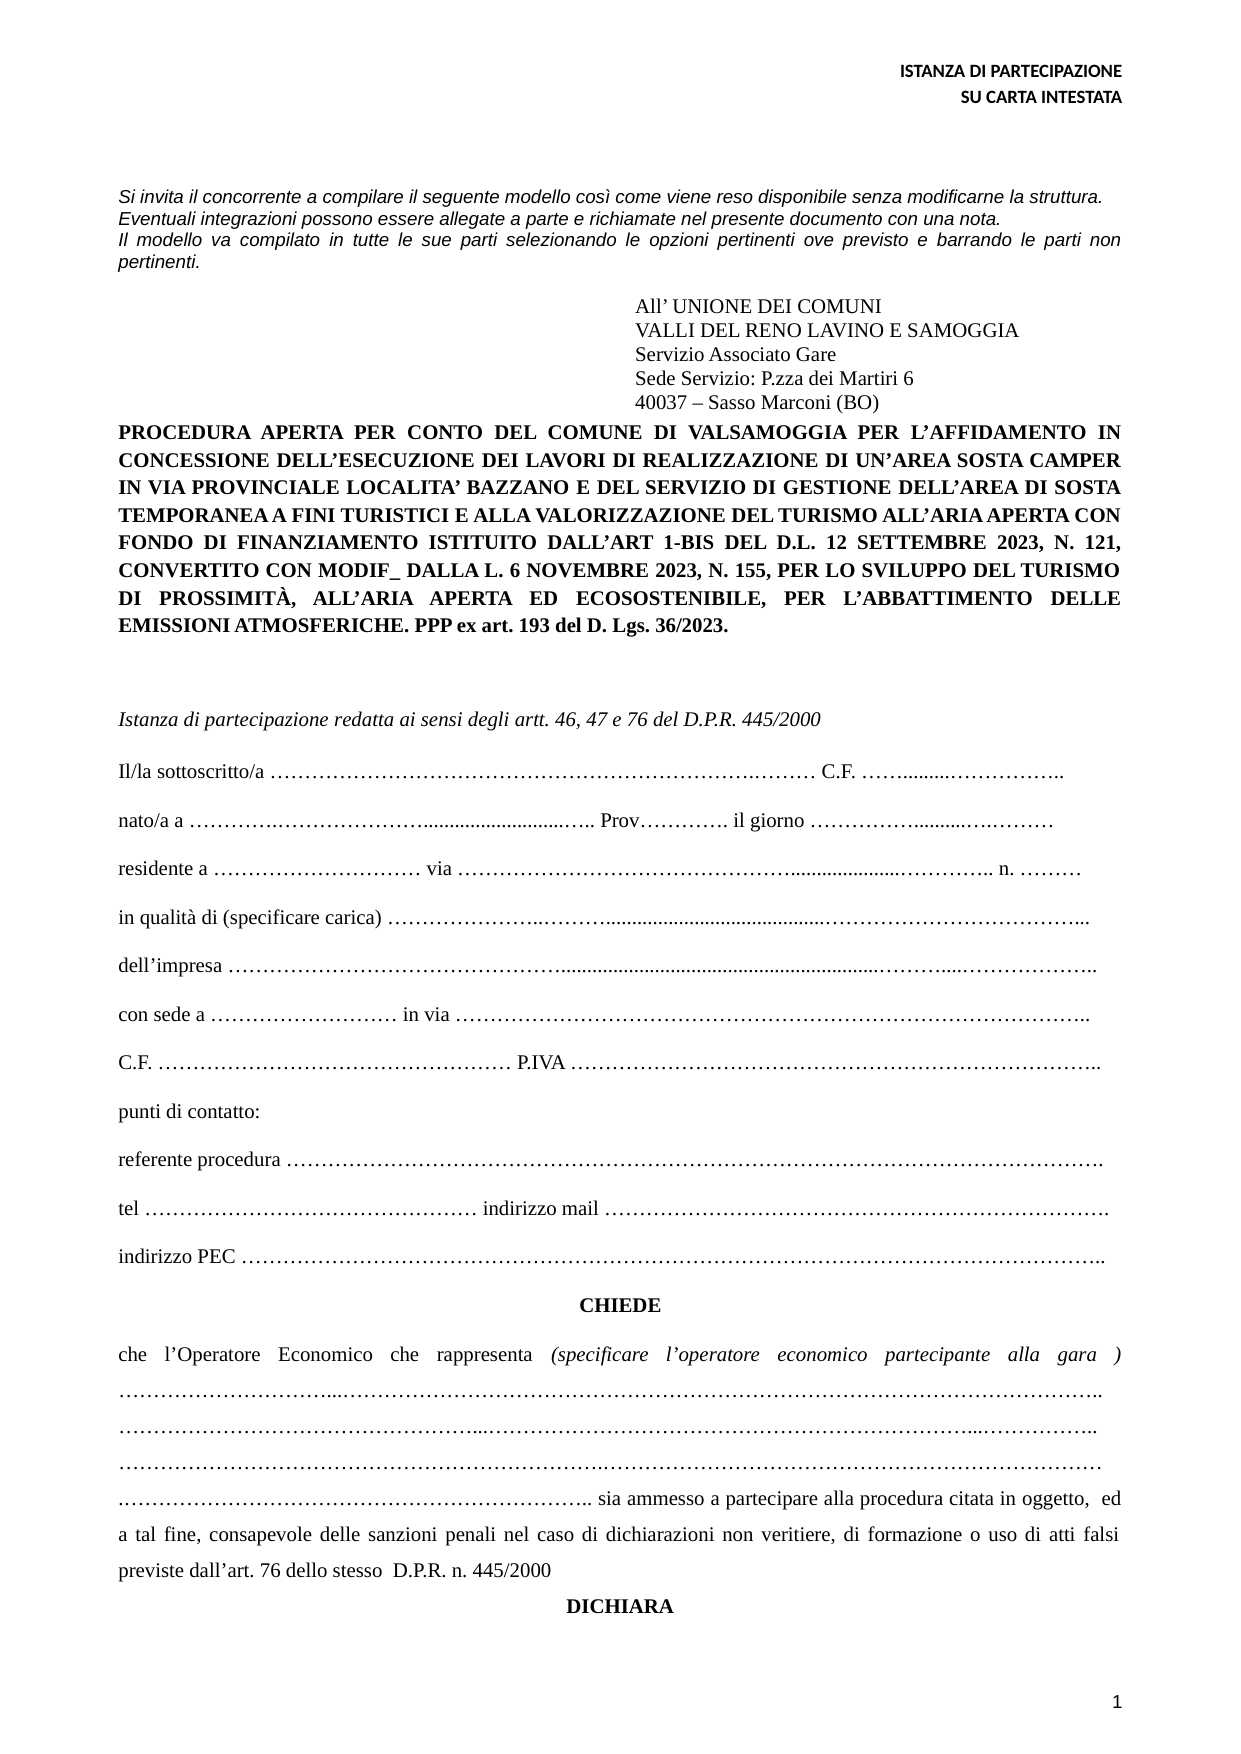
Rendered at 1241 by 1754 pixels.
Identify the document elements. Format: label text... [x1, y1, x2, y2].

text .………………………………………………………….. sia ammesso a partecipare alla procedura citata in oggetto, ed a tal fine, consapevole delle sanzioni penali nel caso di dichiarazioni non veritiere, di formazione o uso di atti falsi previste dall’art. 76 dello stesso D.P.R. n. 445/2000 [118, 1486, 1122, 1582]
text Si invita il concorrente a compilare il seguente modello così come viene reso disponibile senza modificarne la struttura. [118, 186, 1122, 207]
text VALLI DEL RENO LAVINO E SAMOGGIA [634, 318, 1122, 342]
text Istanza di partecipazione redatta ai sensi degli artt. 46, 47 e 76 del D.P.R. 445/2000 [118, 707, 1122, 731]
text dell’impresa ………………………………………….............................................................………....……………….. [118, 953, 1122, 977]
text CHIEDE [118, 1293, 1122, 1317]
text All’ UNIONE DEI COMUNI [634, 294, 1122, 318]
text nato/a a ………….…………………...........................….. Prov…………. il giorno ……………..........….……… [118, 808, 1122, 832]
text referente procedura ………………………………………………………………………………………………………. [118, 1147, 1122, 1171]
text che l’Operatore Economico che rappresenta (specificare l’operatore economico partecipante alla gara ) …………………………...……………………………………………………………………………………………….. [118, 1342, 1122, 1402]
text residente a ………………………… via ………………………………………….....................………….. n. ……… [118, 856, 1122, 880]
text Il modello va compilato in tutte le sue parti selezionando le opzioni pertinenti ove previsto e barrando le parti non pertinenti. [118, 229, 1122, 272]
text Eventuali integrazioni possono essere allegate a parte e richiamate nel presente documento con una nota. [118, 207, 1122, 229]
text C.F. …………………………………………… P.IVA ………………………………………………………………….. [118, 1050, 1122, 1074]
text tel ………………………………………… indirizzo mail ………………………………………………………………. [118, 1196, 1122, 1220]
text 40037 – Sasso Marconi (BO) [634, 390, 1122, 414]
text DICHIARA [118, 1594, 1122, 1618]
text Il/la sottoscritto/a …………………………………………………………….……… C.F. …….........…………….. [118, 759, 1122, 783]
text in qualità di (specificare carica) …………………..………..........................................………………………………... [118, 905, 1122, 929]
text indirizzo PEC …………………………………………………………………………………………………………….. [118, 1244, 1122, 1268]
text con sede a ……………………… in via ……………………………………………………………………………….. [118, 1002, 1122, 1026]
title PROCEDURA APERTA PER CONTO DEL COMUNE DI VALSAMOGGIA PER L’AFFIDAMENTO IN CONCESSIONE DELL’ESECUZIONE DEI LAVORI DI REALIZZAZIONE DI UN’AREA SOSTA CAMPER IN VIA PROVINCIALE LOCALITA’ BAZZANO E DEL SERVIZIO DI GESTIONE DELL’AREA DI SOSTA TEMPORANEA A FINI TURISTICI E ALLA VALORIZZAZIONE DEL TURISMO ALL’ARIA APERTA CON FONDO DI FINANZIAMENTO ISTITUITO DALL’ART 1-BIS DEL D.L. 12 SETTEMBRE 2023, N. 121, CONVERTITO CON MODIF_ DALLA L. 6 NOVEMBRE 2023, N. 155, PER LO SVILUPPO DEL TURISMO DI PROSSIMITÀ, ALL’ARIA APERTA ED ECOSOSTENIBILE, PER L’ABBATTIMENTO DELLE EMISSIONI ATMOSFERICHE. PPP ex art. 193 del D. Lgs. 36/2023. [118, 420, 1122, 637]
text Servizio Associato Gare [634, 342, 1122, 366]
text Sede Servizio: P.zza dei Martiri 6 [634, 366, 1122, 390]
text ……………………………………………...……………………………………………………………...…………….. [118, 1414, 1122, 1438]
text punti di contatto: [118, 1099, 1122, 1123]
text …………………………………………………………….……………………………………………………………… [118, 1450, 1122, 1474]
